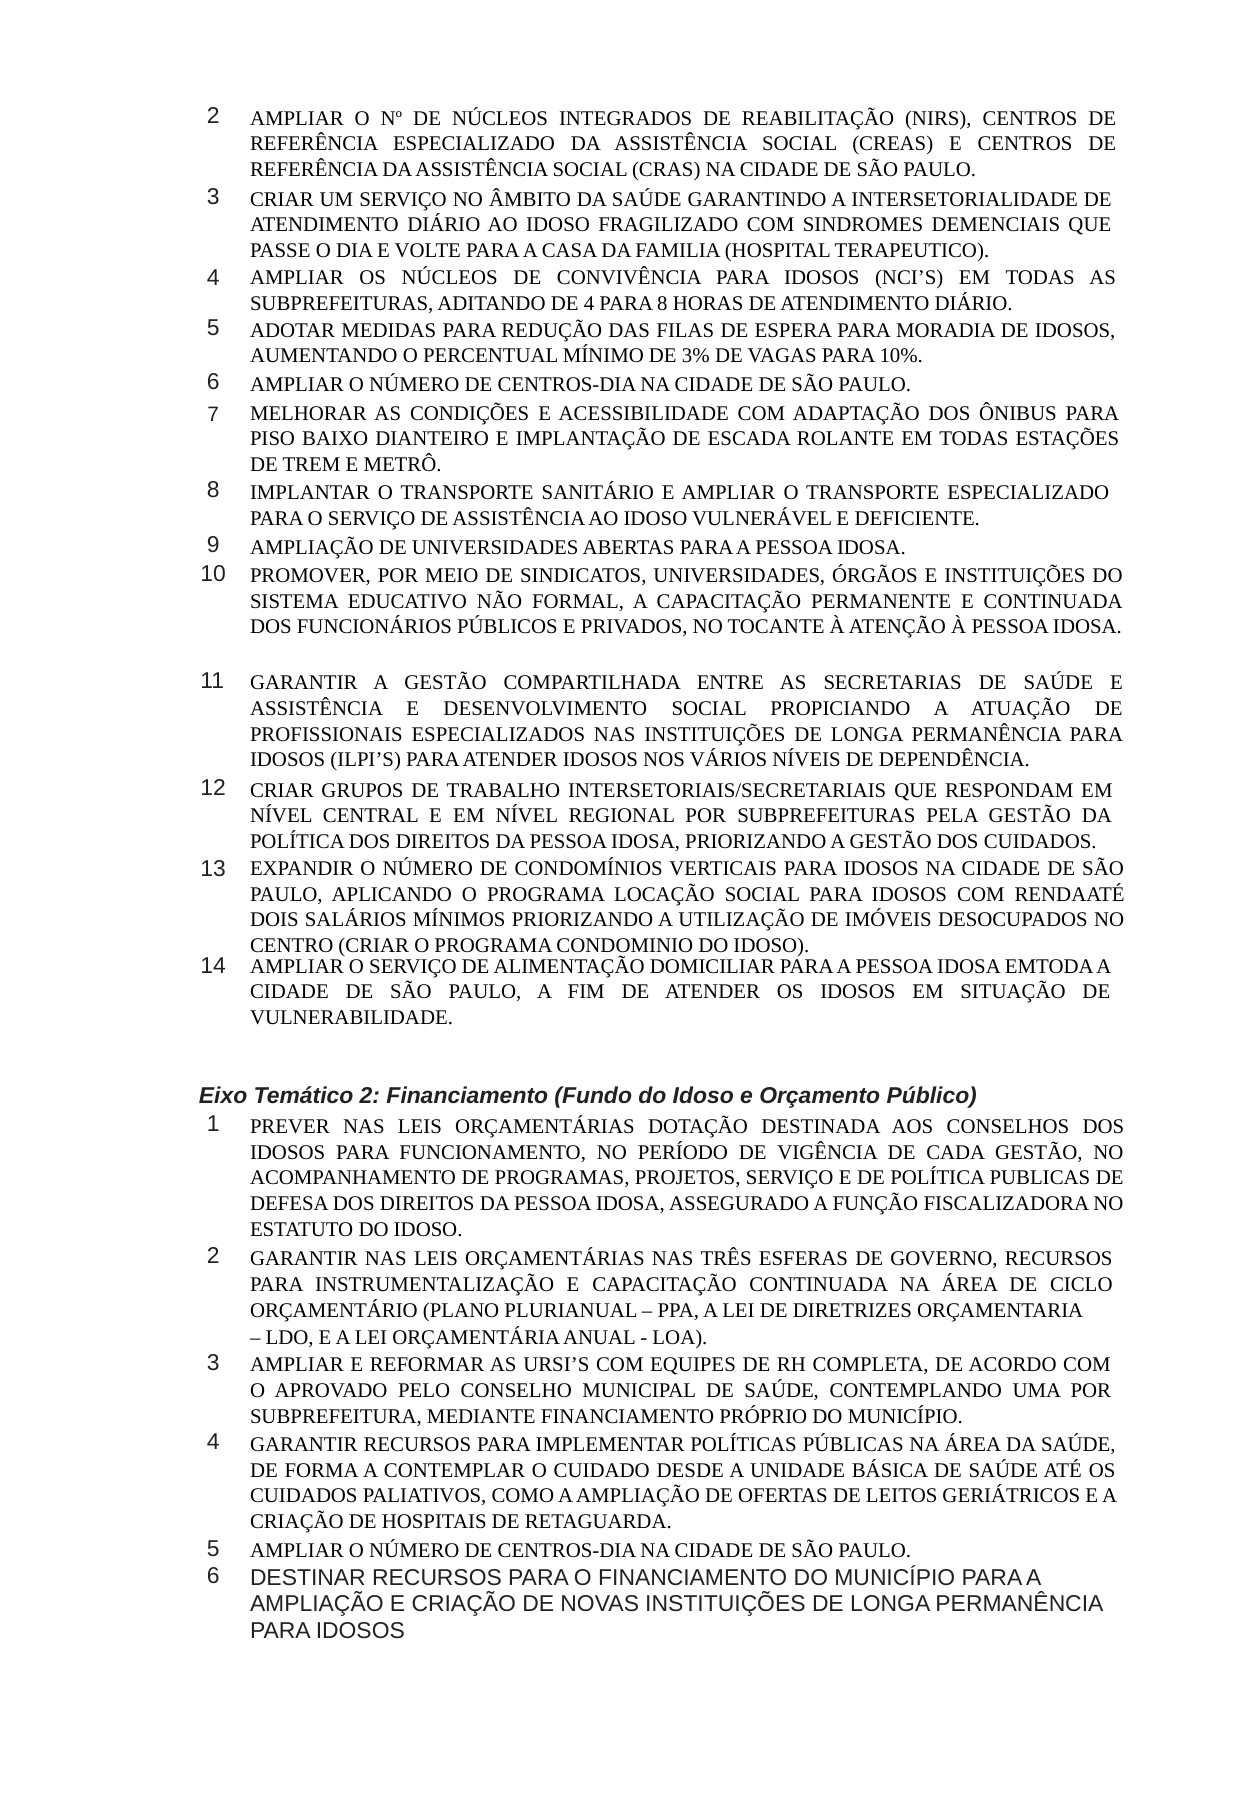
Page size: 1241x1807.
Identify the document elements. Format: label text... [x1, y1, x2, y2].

text AMPLIAR O Nº DE NÚCLEOS INTEGRADOS DE REABILITAÇÃO (NIRS), CENTROS DE REFERÊNCIA ESPECIALIZADO DA ASSISTÊNCIA SOCIAL (CREAS) E CENTROS DE REFERÊNCIA DA ASSISTÊNCIA SOCIAL (CRAS) NA CIDADE DE SÃO PAULO. [250, 104, 1117, 181]
text AMPLIAR E REFORMAR AS URSI’S COM EQUIPES DE RH COMPLETA, DE ACORDO COM O APROVADO PELO CONSELHO MUNICIPAL DE SAÚDE, CONTEMPLANDO UMA POR SUBPREFEITURA, MEDIANTE FINANCIAMENTO PRÓPRIO DO MUNICÍPIO. [250, 1351, 1112, 1428]
text 3 [207, 183, 308, 209]
text 11 [200, 667, 314, 693]
text 5 [207, 1534, 308, 1561]
text GARANTIR RECURSOS PARA IMPLEMENTAR POLÍTICAS PÚBLICAS NA ÁREA DA SAÚDE, DE FORMA A CONTEMPLAR O CUIDADO DESDE A UNIDADE BÁSICA DE SAÚDE ATÉ OS CUIDADOS PALIATIVOS, COMO A AMPLIAÇÃO DE OFERTAS DE LEITOS GERIÁTRICOS E A CRIAÇÃO DE HOSPITAIS DE RETAGUARDA. [250, 1431, 1117, 1533]
text CRIAR GRUPOS DE TRABALHO INTERSETORIAIS/SECRETARIAIS QUE RESPONDAM EM NÍVEL CENTRAL E EM NÍVEL REGIONAL POR SUBPREFEITURAS PELA GESTÃO DA POLÍTICA DOS DIREITOS DA PESSOA IDOSA, PRIORIZANDO A GESTÃO DOS CUIDADOS. [250, 776, 1113, 853]
text IMPLANTAR O TRANSPORTE SANITÁRIO E AMPLIAR O TRANSPORTE ESPECIALIZADO PARA O SERVIÇO DE ASSISTÊNCIA AO IDOSO VULNERÁVEL E DEFICIENTE. [250, 478, 1110, 530]
text CRIAR UM SERVIÇO NO ÂMBITO DA SAÚDE GARANTINDO A INTERSETORIALIDADE DE ATENDIMENTO DIÁRIO AO IDOSO FRAGILIZADO COM SINDROMES DEMENCIAIS QUE PASSE O DIA E VOLTE PARA A CASA DA FAMILIA (HOSPITAL TERAPEUTICO). [250, 185, 1112, 262]
text MELHORAR AS CONDIÇÕES E ACESSIBILIDADE COM ADAPTAÇÃO DOS ÔNIBUS PARA PISO BAIXO DIANTEIRO E IMPLANTAÇÃO DE ESCADA ROLANTE EM TODAS ESTAÇÕES DE TREM E METRÔ. [250, 399, 1121, 476]
text ADOTAR MEDIDAS PARA REDUÇÃO DAS FILAS DE ESPERA PARA MORADIA DE IDOSOS, AUMENTANDO O PERCENTUAL MÍNIMO DE 3% DE VAGAS PARA 10%. [250, 316, 1116, 367]
text 12 [200, 774, 314, 800]
text 6 [207, 1562, 308, 1588]
text Eixo Temático 2: Financiamento (Fundo do Idoso e Orçamento Público) [199, 1082, 1068, 1108]
text 1 [207, 1110, 308, 1137]
text GARANTIR NAS LEIS ORÇAMENTÁRIAS NAS TRÊS ESFERAS DE GOVERNO, RECURSOS PARA INSTRUMENTALIZAÇÃO E CAPACITAÇÃO CONTINUADA NA ÁREA DE CICLO ORÇAMENTÁRIO (PLANO PLURIANUAL – PPA, A LEI DE DIRETRIZES ORÇAMENTARIA [250, 1245, 1113, 1322]
text AMPLIAÇÃO DE UNIVERSIDADES ABERTAS PARA A PESSOA IDOSA. [250, 533, 1001, 559]
text 2 [207, 102, 308, 128]
text 10 [200, 559, 314, 586]
text 6 [207, 368, 308, 394]
text 4 [207, 264, 308, 290]
text 7 [207, 399, 250, 425]
text AMPLIAR O NÚMERO DE CENTROS-DIA NA CIDADE DE SÃO PAULO. [250, 1537, 1000, 1562]
text 13 [200, 854, 314, 881]
text 3 [207, 1348, 308, 1375]
text – LDO, E A LEI ORÇAMENTÁRIA ANUAL - LOA). [250, 1323, 797, 1349]
text 14 [200, 952, 314, 979]
text AMPLIAR O SERVIÇO DE ALIMENTAÇÃO DOMICILIAR PARA A PESSOA IDOSA EMTODA A CIDADE DE SÃO PAULO, A FIM DE ATENDER OS IDOSOS EM SITUAÇÃO DE VULNERABILIDADE. [250, 952, 1111, 1029]
text 8 [207, 476, 308, 503]
text PROMOVER, POR MEIO DE SINDICATOS, UNIVERSIDADES, ÓRGÃOS E INSTITUIÇÕES DO SISTEMA EDUCATIVO NÃO FORMAL, A CAPACITAÇÃO PERMANENTE E CONTINUADA DOS FUNCIONÁRIOS PÚBLICOS E PRIVADOS, NO TOCANTE À ATENÇÃO À PESSOA IDOSA. [250, 562, 1123, 638]
text 9 [207, 531, 308, 557]
text EXPANDIR O NÚMERO DE CONDOMÍNIOS VERTICAIS PARA IDOSOS NA CIDADE DE SÃO PAULO, APLICANDO O PROGRAMA LOCAÇÃO SOCIAL PARA IDOSOS COM RENDAATÉ DOIS SALÁRIOS MÍNIMOS PRIORIZANDO A UTILIZAÇÃO DE IMÓVEIS DESOCUPADOS NO CENTRO (CRIAR O PROGRAMA CONDOMINIO DO IDOSO). [250, 854, 1125, 957]
text PREVER NAS LEIS ORÇAMENTÁRIAS DOTAÇÃO DESTINADA AOS CONSELHOS DOS IDOSOS PARA FUNCIONAMENTO, NO PERÍODO DE VIGÊNCIA DE CADA GESTÃO, NO ACOMPANHAMENTO DE PROGRAMAS, PROJETOS, SERVIÇO E DE POLÍTICA PUBLICAS DE DEFESA DOS DIREITOS DA PESSOA IDOSA, ASSEGURADO A FUNÇÃO FISCALIZADORA NO ESTATUTO DO IDOSO. [250, 1112, 1124, 1241]
text 4 [207, 1428, 308, 1455]
text DESTINAR RECURSOS PARA O FINANCIAMENTO DO MUNICÍPIO PARA A AMPLIAÇÃO E CRIAÇÃO DE NOVAS INSTITUIÇÕES DE LONGA PERMANÊNCIA PARA IDOSOS [250, 1564, 1117, 1643]
text AMPLIAR O NÚMERO DE CENTROS-DIA NA CIDADE DE SÃO PAULO. [250, 370, 1000, 396]
text 2 [207, 1242, 308, 1269]
text 5 [207, 314, 308, 340]
text GARANTIR A GESTÃO COMPARTILHADA ENTRE AS SECRETARIAS DE SAÚDE E ASSISTÊNCIA E DESENVOLVIMENTO SOCIAL PROPICIANDO A ATUAÇÃO DE PROFISSIONAIS ESPECIALIZADOS NAS INSTITUIÇÕES DE LONGA PERMANÊNCIA PARA IDOSOS (ILPI’S) PARA ATENDER IDOSOS NOS VÁRIOS NÍVEIS DE DEPENDÊNCIA. [250, 669, 1124, 771]
text AMPLIAR OS NÚCLEOS DE CONVIVÊNCIA PARA IDOSOS (NCI’S) EM TODAS AS SUBPREFEITURAS, ADITANDO DE 4 PARA 8 HORAS DE ATENDIMENTO DIÁRIO. [250, 263, 1117, 315]
